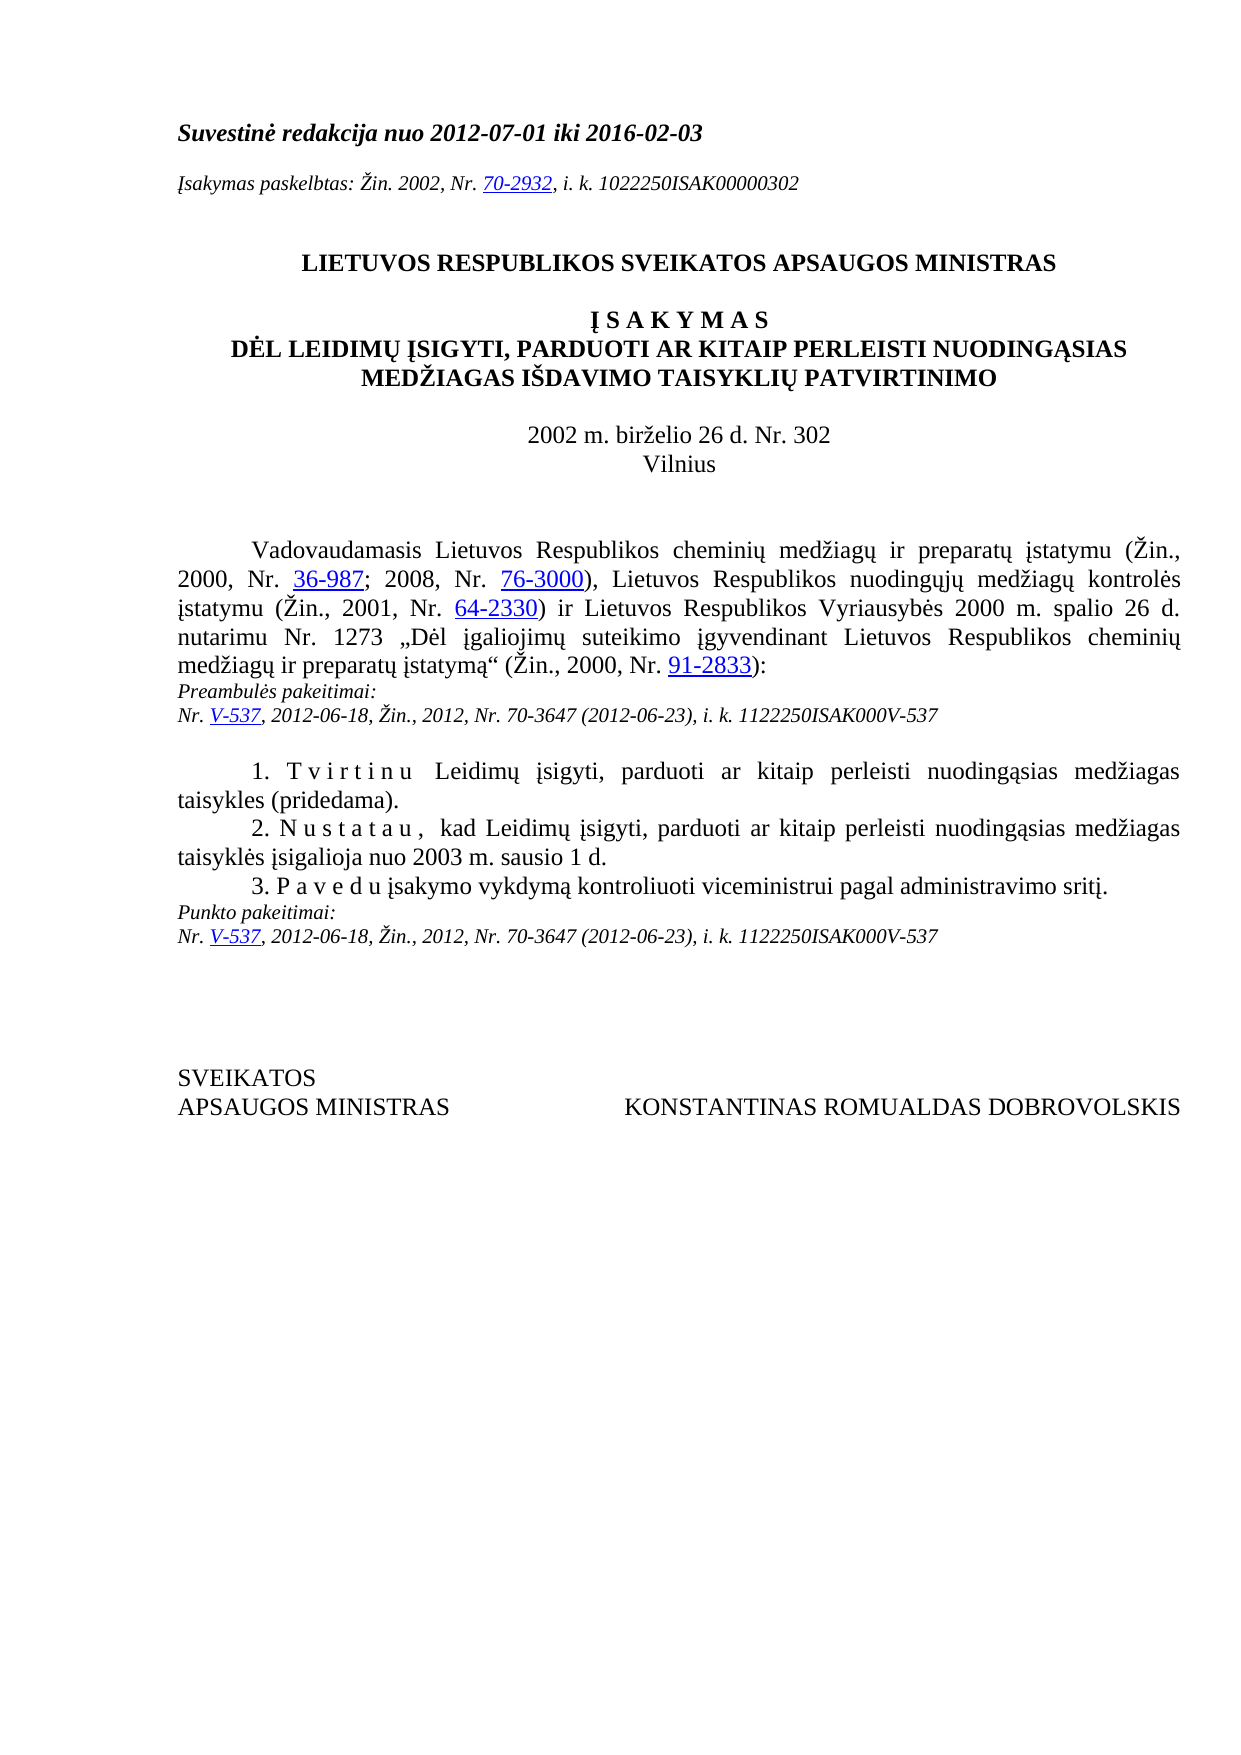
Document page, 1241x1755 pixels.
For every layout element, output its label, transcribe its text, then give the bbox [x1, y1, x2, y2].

text 2. Nustatau, kad Leidimų įsigyti, parduoti ar kitaip perleisti nuodingąsias medžiagas taisyklės įsigalioja nuo 2003 m. sausio 1 d. [177, 813, 1181, 871]
text Punkto pakeitimai: [177, 900, 1181, 924]
text APSAUGOS MINISTRAS KONSTANTINAS ROMUALDAS DOBROVOLSKIS [177, 1092, 1181, 1120]
text Suvestinė redakcija nuo 2012-07-01 iki 2016-02-03 [177, 118, 1181, 147]
text 2002 m. birželio 26 d. Nr. 302 [177, 420, 1181, 449]
text SVEIKATOS [177, 1063, 1181, 1092]
text Preambulės pakeitimai: [177, 679, 1181, 703]
text 1. Tvirtinu Leidimų įsigyti, parduoti ar kitaip perleisti nuodingąsias medžiagas taisykles (pridedama). [177, 756, 1181, 813]
text Vilnius [177, 449, 1181, 478]
text 3. P a v e d u įsakymo vykdymą kontroliuoti viceministrui pagal administravimo sritį. [177, 871, 1181, 900]
text Vadovaudamasis Lietuvos Respublikos cheminių medžiagų ir preparatų įstatymu (Žin., 2000, Nr. 36-987; 2008, Nr. 76-3000), Lietuvos Respublikos nuodingųjų medžiagų kontrolės įstatymu (Žin., 2001, Nr. 64-2330) ir Lietuvos Respublikos Vyriausybės 2000 m. spalio 26 d. nutarimu Nr. 1273 „Dėl įgaliojimų suteikimo įgyvendinant Lietuvos Respublikos cheminių medžiagų ir preparatų įstatymą“ (Žin., 2000, Nr. 91-2833): [177, 535, 1181, 679]
text Į S A K Y M A S [177, 305, 1181, 334]
text Nr. V-537, 2012-06-18, Žin., 2012, Nr. 70-3647 (2012-06-23), i. k. 1122250ISAK000V-537 [177, 924, 1181, 948]
text DĖL LEIDIMŲ ĮSIGYTI, PARDUOTI AR KITAIP PERLEISTI NUODINGĄSIAS MEDŽIAGAS IŠDAVIMO TAISYKLIŲ PATVIRTINIMO [177, 334, 1181, 392]
text Įsakymas paskelbtas: Žin. 2002, Nr. 70-2932, i. k. 1022250ISAK00000302 [177, 171, 1181, 195]
text LIETUVOS RESPUBLIKOS SVEIKATOS APSAUGOS MINISTRAS [177, 248, 1181, 277]
text Nr. V-537, 2012-06-18, Žin., 2012, Nr. 70-3647 (2012-06-23), i. k. 1122250ISAK000V-537 [177, 703, 1181, 727]
